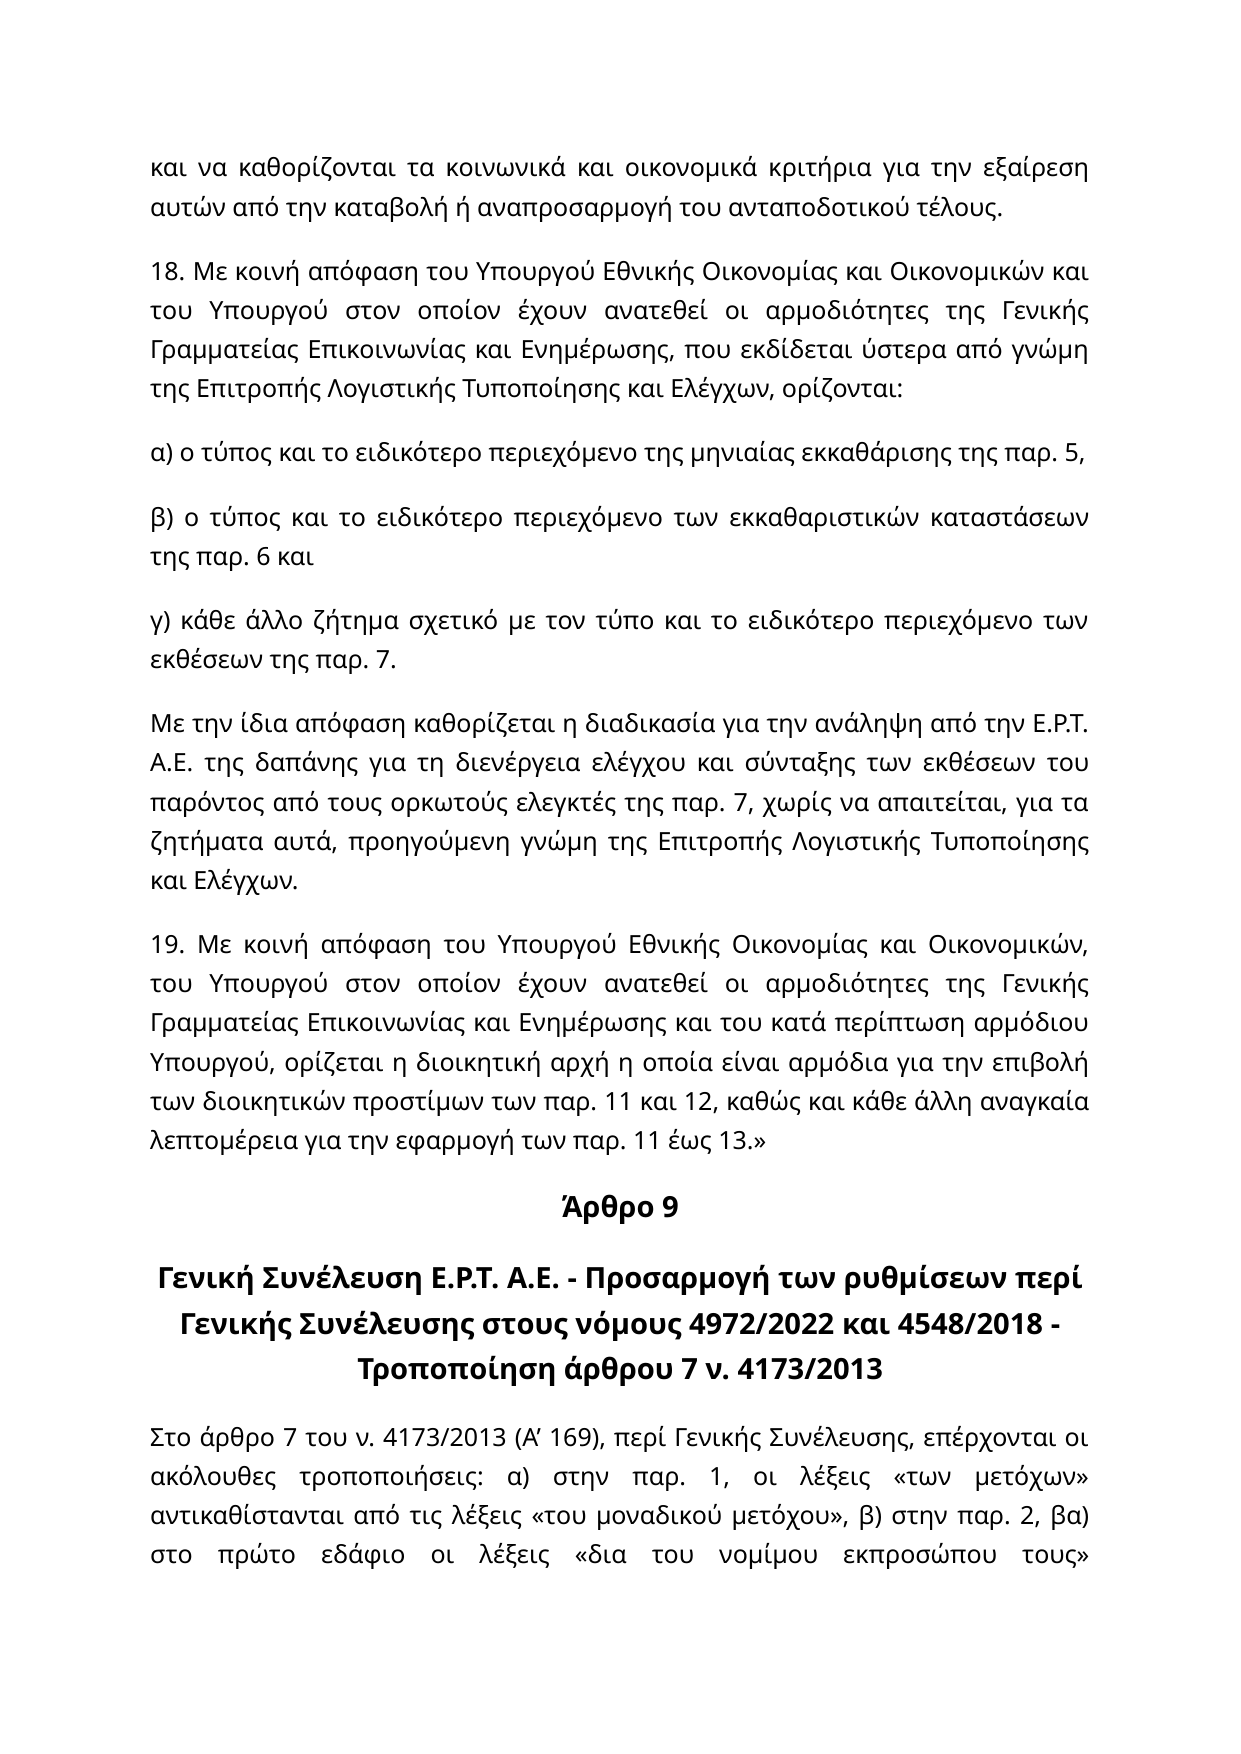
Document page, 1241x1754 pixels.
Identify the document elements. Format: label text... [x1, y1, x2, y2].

subtitle Γενική Συνέλευση Ε.Ρ.Τ. Α.Ε. - Προσαρμογή των ρυθμίσεων περί Γενικής Συνέλευσης στους νόμους 4972/2022 και 4548/2018 - Τροποποίηση άρθρου 7 ν. 4173/2013 [150, 1257, 1090, 1388]
text γ) κάθε άλλο ζήτημα σχετικό με τον τύπο και το ειδικότερο περιεχόμενο των εκθέσεων της παρ. 7. [150, 602, 1090, 676]
text β) ο τύπος και το ειδικότερο περιεχόμενο των εκκαθαριστικών καταστάσεων της παρ. 6 και [150, 499, 1090, 572]
text α) ο τύπος και το ειδικότερο περιεχόμενο της μηνιαίας εκκαθάρισης της παρ. 5, [150, 435, 1090, 469]
text και να καθορίζονται τα κοινωνικά και οικονομικά κριτήρια για την εξαίρεση αυτών από την καταβολή ή αναπροσαρμογή του ανταποδοτικού τέλους. [150, 150, 1090, 223]
text 18. Με κοινή απόφαση του Υπουργού Εθνικής Οικονομίας και Οικονομικών και του Υπουργού στον οποίον έχουν ανατεθεί οι αρμοδιότητες της Γενικής Γραμματείας Επικοινωνίας και Ενημέρωσης, που εκδίδεται ύστερα από γνώμη της Επιτροπής Λογιστικής Τυποποίησης και Ελέγχων, ορίζονται: [150, 253, 1090, 405]
text Με την ίδια απόφαση καθορίζεται η διαδικασία για την ανάληψη από την Ε.Ρ.Τ. Α.Ε. της δαπάνης για τη διενέργεια ελέγχου και σύνταξης των εκθέσεων του παρόντος από τους ορκωτούς ελεγκτές της παρ. 7, χωρίς να απαιτείται, για τα ζητήματα αυτά, προηγούμενη γνώμη της Επιτροπής Λογιστικής Τυποποίησης και Ελέγχων. [150, 706, 1090, 897]
subtitle Άρθρο 9 [150, 1187, 1090, 1226]
text Στο άρθρο 7 του ν. 4173/2013 (Α’ 169), περί Γενικής Συνέλευσης, επέρχονται οι ακόλουθες τροποποιήσεις: α) στην παρ. 1, οι λέξεις «των μετόχων» αντικαθίστανται από τις λέξεις «του μοναδικού μετόχου», β) στην παρ. 2, βα) στο πρώτο εδάφιο οι λέξεις «δια του νομίμου εκπροσώπου τους» [150, 1419, 1090, 1571]
text 19. Με κοινή απόφαση του Υπουργού Εθνικής Οικονομίας και Οικονομικών, του Υπουργού στον οποίον έχουν ανατεθεί οι αρμοδιότητες της Γενικής Γραμματείας Επικοινωνίας και Ενημέρωσης και του κατά περίπτωση αρμόδιου Υπουργού, ορίζεται η διοικητική αρχή η οποία είναι αρμόδια για την επιβολή των διοικητικών προστίμων των παρ. 11 και 12, καθώς και κάθε άλλη αναγκαία λεπτομέρεια για την εφαρμογή των παρ. 11 έως 13.» [150, 927, 1090, 1157]
